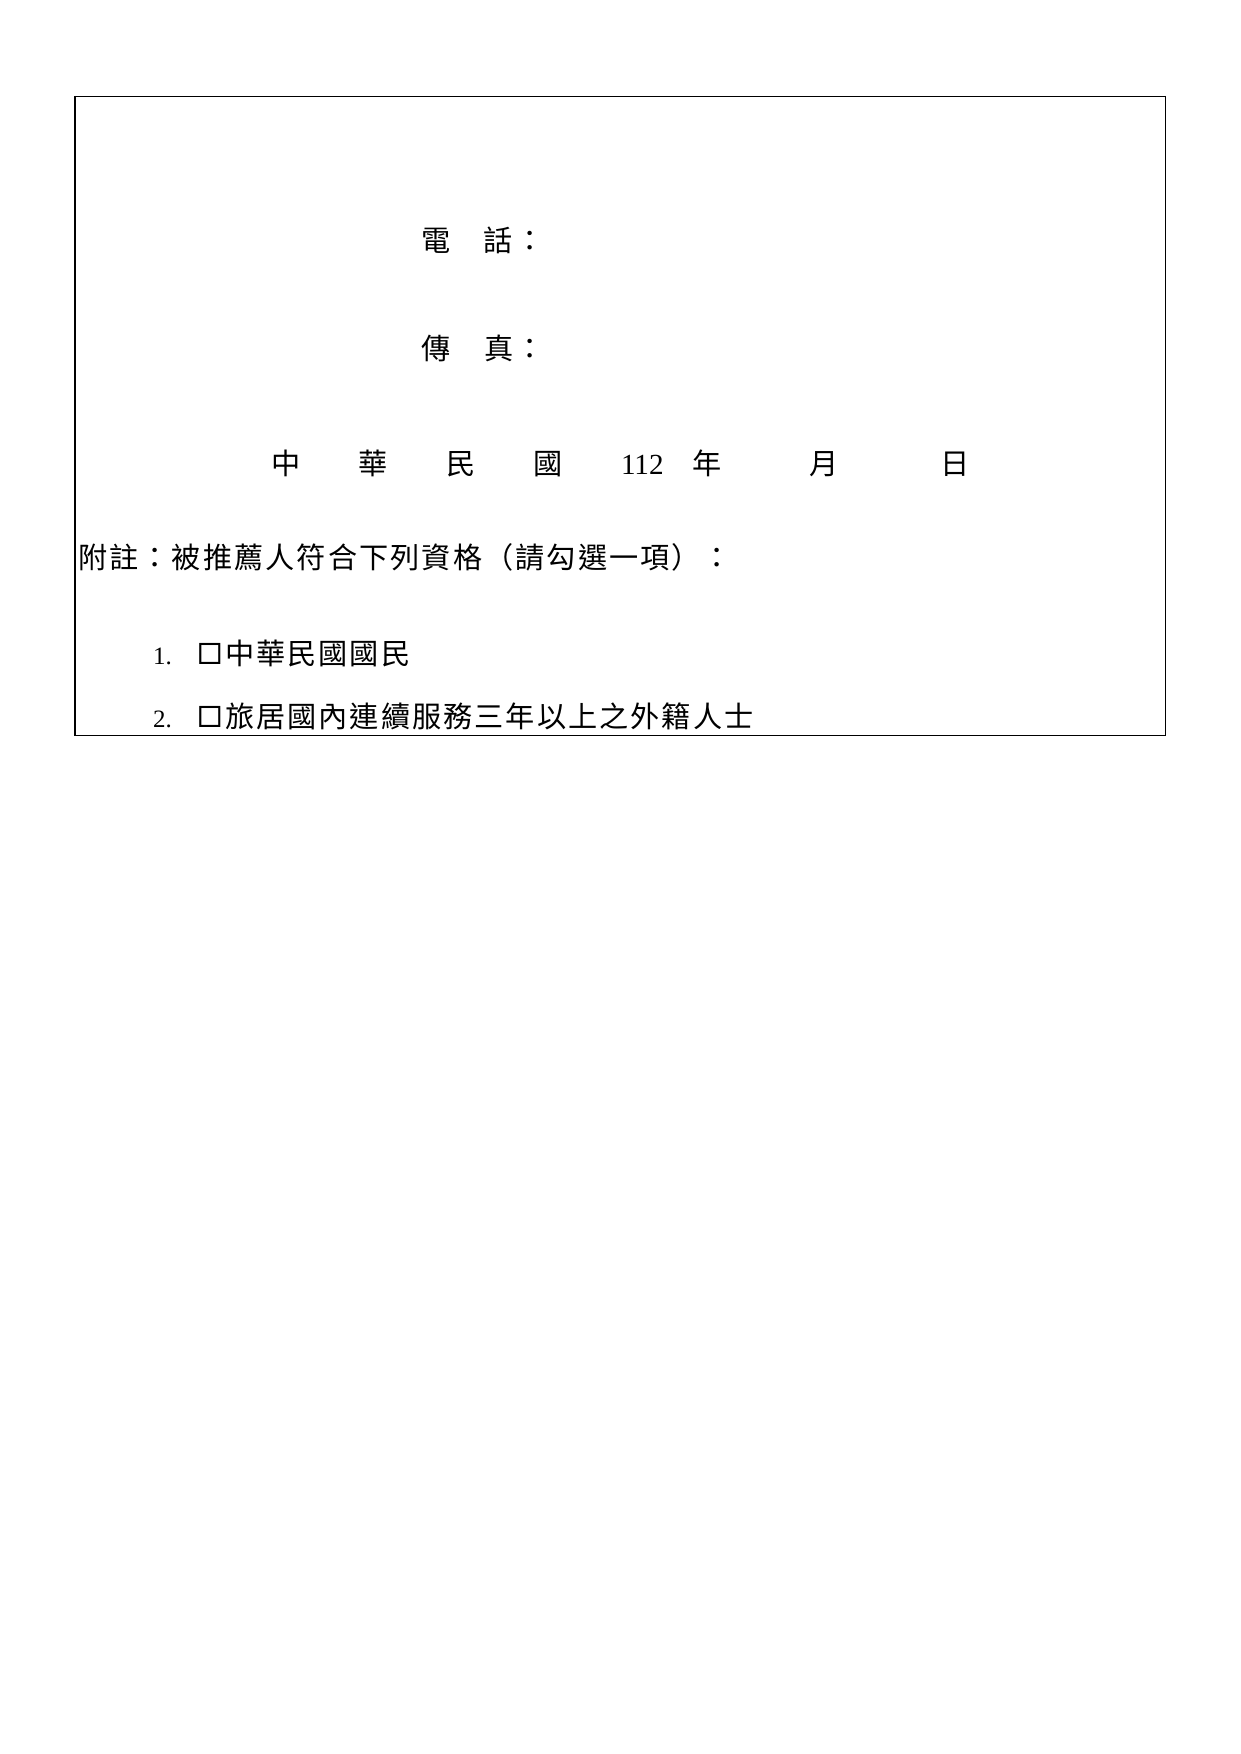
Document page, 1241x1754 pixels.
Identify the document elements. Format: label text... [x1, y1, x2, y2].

table_cell 電 話： 傳 真： 中 華 民 國 112 年 月 日 附註：被推薦人符合下列資格（請勾選一項）： 中華民國國民 旅居國內連續服務三年以上之外籍人士 [76, 97, 1165, 735]
